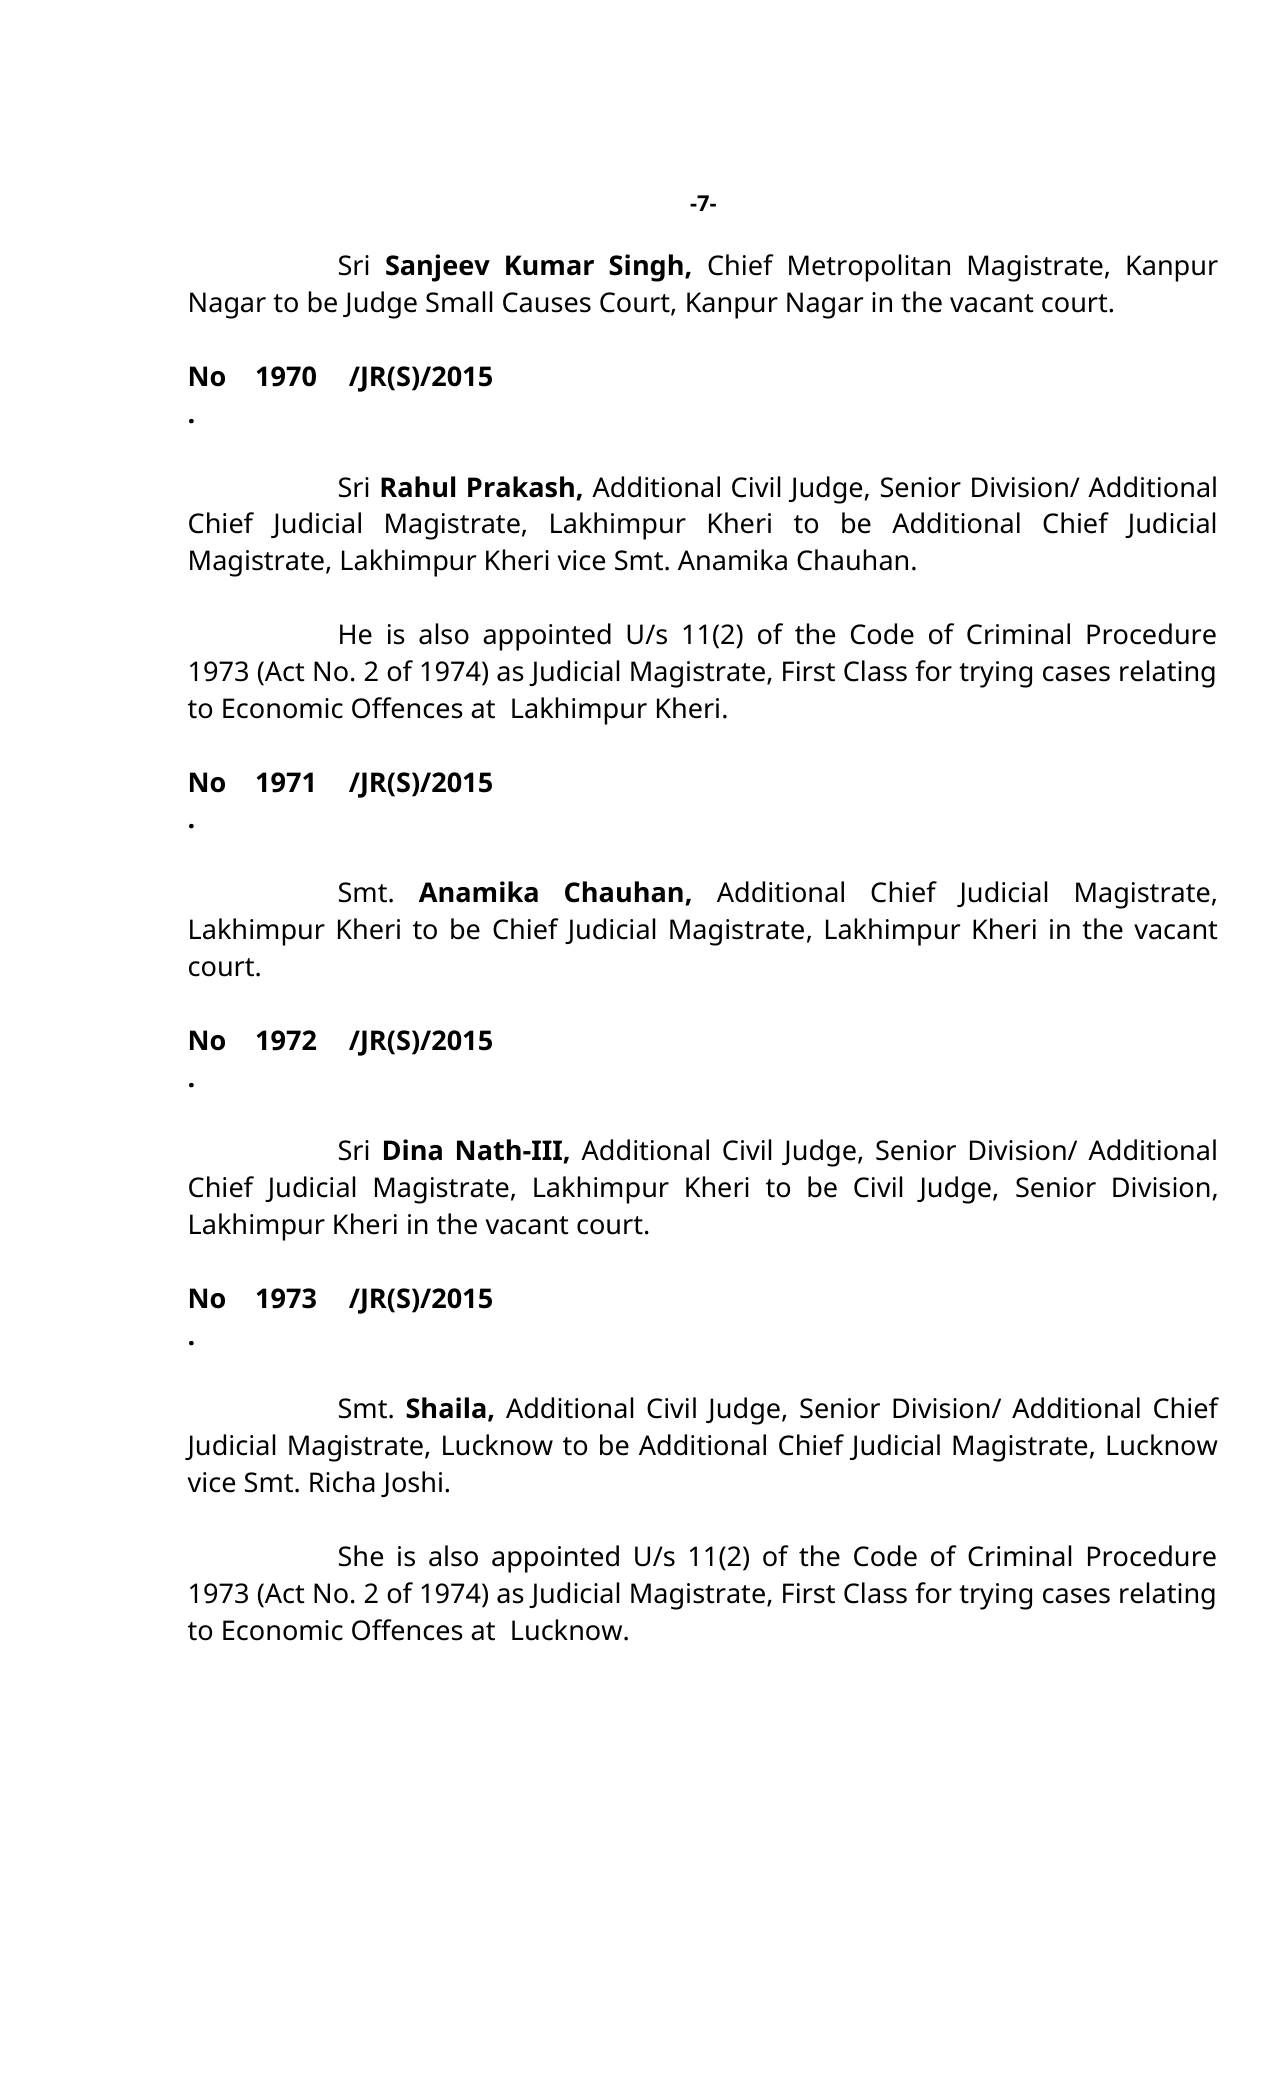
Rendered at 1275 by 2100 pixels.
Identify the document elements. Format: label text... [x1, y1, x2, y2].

table_header No. [176, 763, 244, 837]
table_header /JR(S)/2015 [338, 763, 552, 837]
table_header [244, 763, 337, 837]
table_header No. [176, 1021, 244, 1095]
text Sri Sanjeev Kumar Singh, Chief Metropolitan Magistrate, Kanpur Nagar to be Judge Small Causes Court, Kanpur Nagar in the vacant court. [187, 247, 1219, 321]
text He is also appointed U/s 11(2) of the Code of Criminal Procedure 1973 (Act No. 2 of 1974) as Judicial Magistrate, First Class for trying cases relating to Economic Offences at Lakhimpur Kheri. [187, 616, 1219, 726]
text Smt. Anamika Chauhan, Additional Chief Judicial Magistrate, Lakhimpur Kheri to be Chief Judicial Magistrate, Lakhimpur Kheri in the vacant court. [187, 874, 1219, 984]
table_header [244, 358, 337, 431]
text She is also appointed U/s 11(2) of the Code of Criminal Procedure 1973 (Act No. 2 of 1974) as Judicial Magistrate, First Class for trying cases relating to Economic Offences at Lucknow. [187, 1537, 1219, 1648]
table_header /JR(S)/2015 [338, 358, 552, 431]
table_header [244, 1021, 337, 1095]
table_header /JR(S)/2015 [338, 1279, 552, 1353]
text Sri Rahul Prakash, Additional Civil Judge, Senior Division/ Additional Chief Judicial Magistrate, Lakhimpur Kheri to be Additional Chief Judicial Magistrate, Lakhimpur Kheri vice Smt. Anamika Chauhan. [187, 468, 1219, 579]
table_header [244, 1279, 337, 1353]
text Smt. Shaila, Additional Civil Judge, Senior Division/ Additional Chief Judicial Magistrate, Lucknow to be Additional Chief Judicial Magistrate, Lucknow vice Smt. Richa Joshi. [187, 1390, 1219, 1501]
table_header No. [176, 358, 244, 431]
table_header /JR(S)/2015 [338, 1021, 552, 1095]
text Sri Dina Nath-III, Additional Civil Judge, Senior Division/ Additional Chief Judicial Magistrate, Lakhimpur Kheri to be Civil Judge, Senior Division, Lakhimpur Kheri in the vacant court. [187, 1132, 1219, 1242]
table_header No. [176, 1279, 244, 1353]
